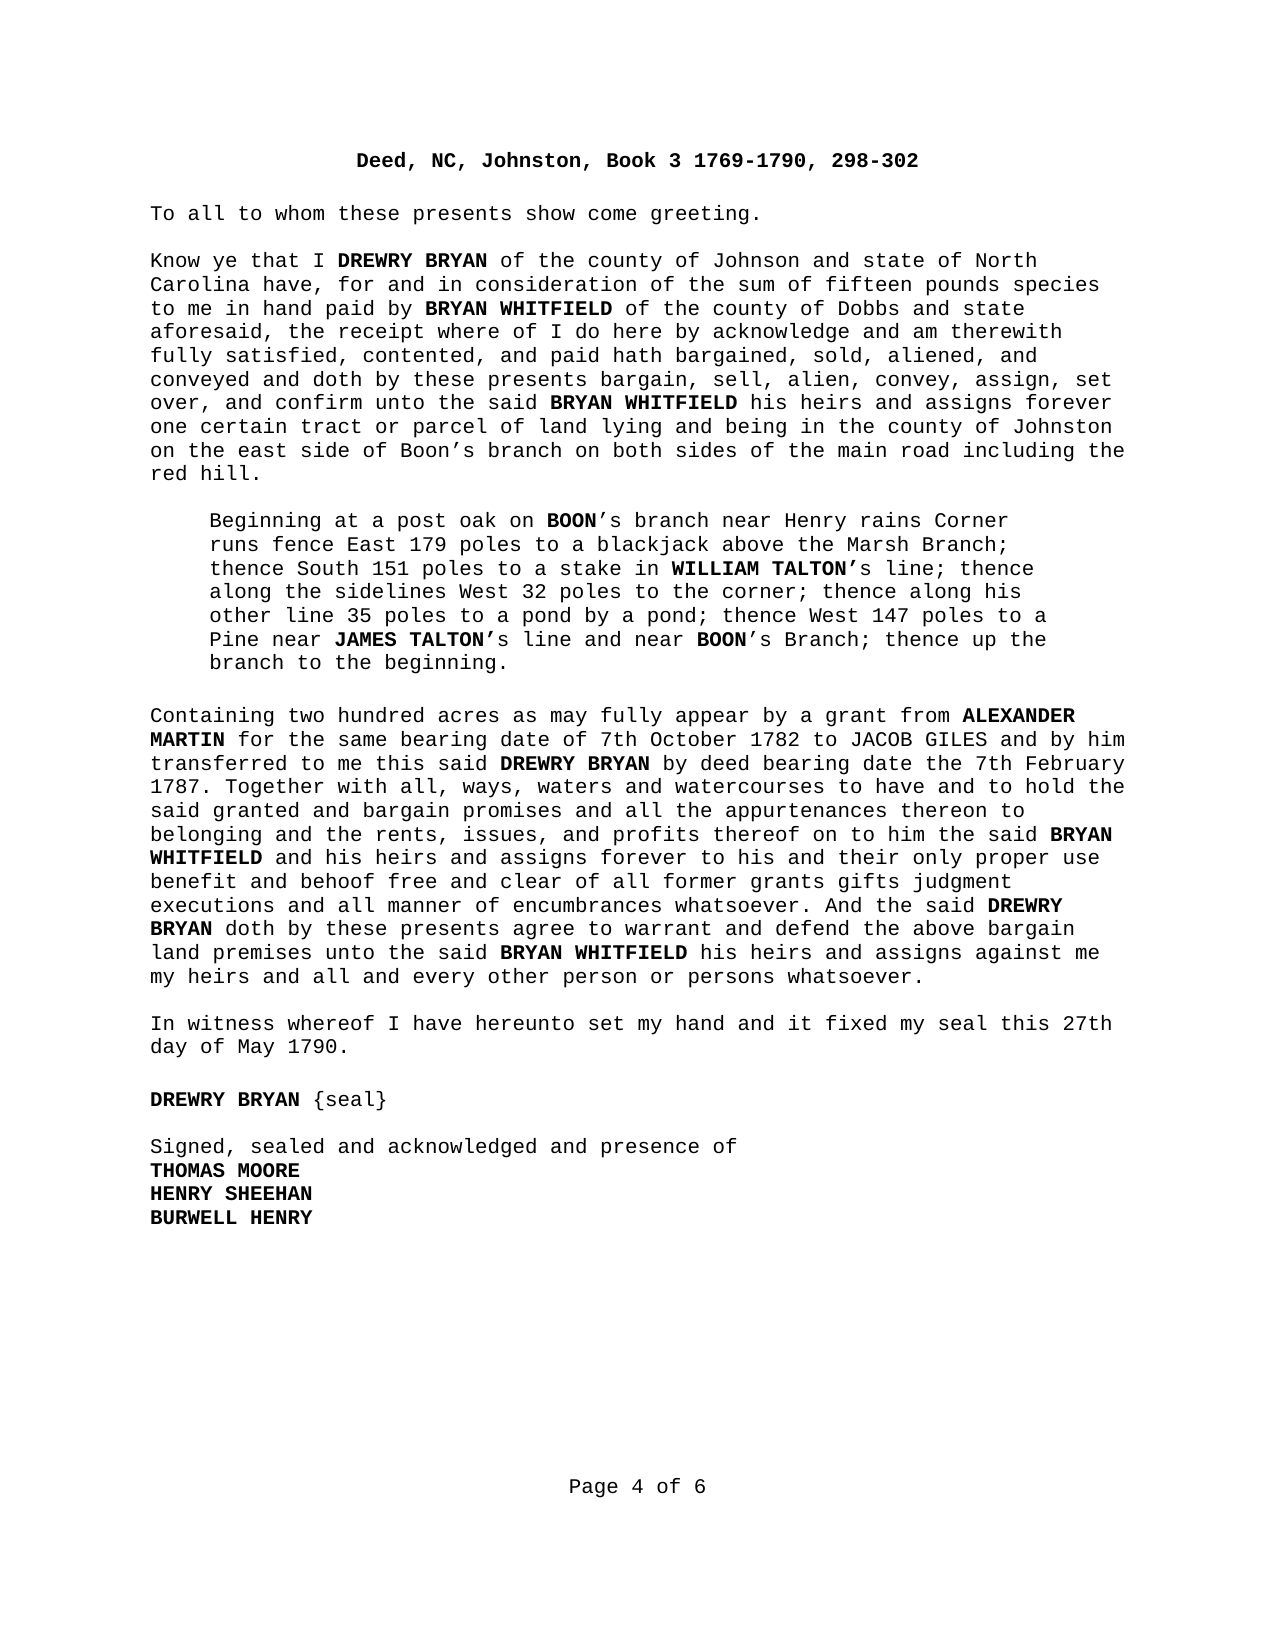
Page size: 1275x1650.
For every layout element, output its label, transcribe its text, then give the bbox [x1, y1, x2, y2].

text Henry SheEHAN [150, 1183, 1125, 1207]
text Burwell Henry [150, 1207, 1125, 1231]
text Drewry Bryan {seal} [150, 1089, 1125, 1112]
text Containing two hundred acres as may fully appear by a grant from Alexander Martin for the same bearing date of 7th October 1782 to Jacob Giles and by him transferred to me this said Drewry Bryan by deed bearing date the 7th February 1787. Together with all, ways, waters and watercourses to have and to hold the said granted and bargain promises and all the appurtenances thereon to belonging and the rents, issues, and profits thereof on to him the said Bryan Whitfield and his heirs and assigns forever to his and their only proper use benefit and behoof free and clear of all former grants gifts judgment executions and all manner of encumbrances whatsoever. And the said Drewry Bryan doth by these presents agree to warrant and defend the above bargain land premises unto the said Bryan Whitfield his heirs and assigns against me my heirs and all and every other person or persons whatsoever. [150, 706, 1125, 989]
text Thomas Moore [150, 1159, 1125, 1183]
text To all to whom these presents show come greeting. [150, 203, 1125, 227]
text Know ye that I Drewry Bryan of the county of Johnson and state of North Carolina have, for and in consideration of the sum of fifteen pounds species to me in hand paid by Bryan Whitfield of the county of Dobbs and state aforesaid, the receipt where of I do here by acknowledge and am therewith fully satisfied, contented, and paid hath bargained, sold, aliened, and conveyed and doth by these presents bargain, sell, alien, convey, assign, set over, and confirm unto the said BRYAN Whitfield his heirs and assigns forever one certain tract or parcel of land lying and being in the county of Johnston on the east side of Boon’s branch on both sides of the main road including the red hill. [150, 250, 1125, 487]
text In witness whereof I have hereunto set my hand and it fixed my seal this 27th day of May 1790. [150, 1013, 1125, 1060]
text Signed, sealed and acknowledged and presence of [150, 1136, 1125, 1159]
text Beginning at a post oak on Boon’s branch near Henry rains Corner runs fence East 179 poles to a blackjack above the Marsh Branch; thence South 151 poles to a stake in William TalTon’s line; thence along the sidelines West 32 poles to the corner; thence along his other line 35 poles to a pond by a pond; thence West 147 poles to a Pine near James TalTon’s line and near Boon’s Branch; thence up the branch to the beginning. [209, 511, 1066, 676]
